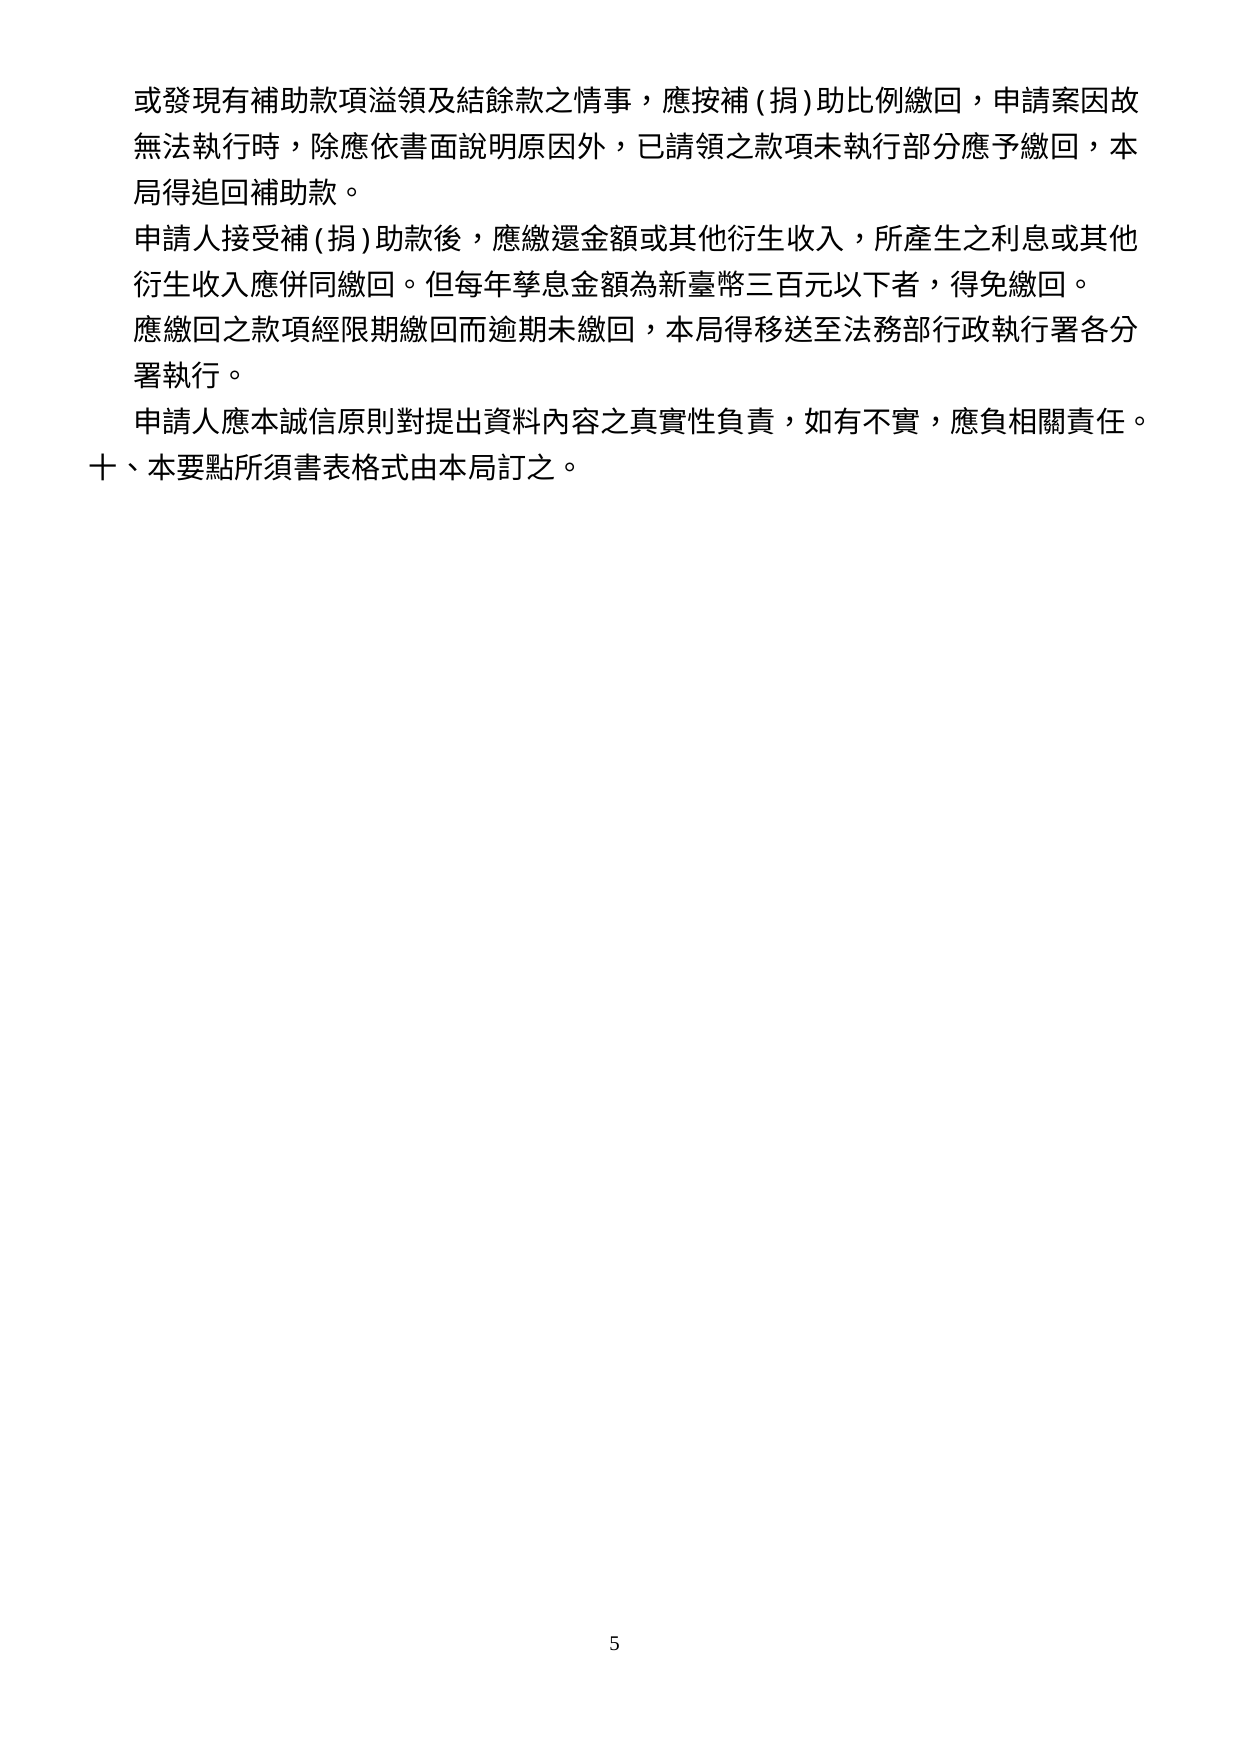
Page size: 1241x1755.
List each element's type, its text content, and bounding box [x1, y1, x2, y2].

text 應繳回之款項經限期繳回而逾期未繳回，本局得移送至法務部行政執行署各分署執行。 [133, 304, 1140, 396]
text 同一申請補助項目如向勞動部、直轄市或各縣（市）政府申請補助有重複申請，或發現有補助款項溢領及結餘款之情事，應按補(捐)助比例繳回，申請案因故無法執行時，除應依書面說明原因外，已請領之款項未執行部分應予繳回，本局得追回補助款。 [133, 75, 1140, 212]
text 申請人應本誠信原則對提出資料內容之真實性負責，如有不實，應負相關責任。 [133, 396, 1140, 442]
text 申請人接受補(捐)助款後，應繳還金額或其他衍生收入，所產生之利息或其他衍生收入應併同繳回。但每年孳息金額為新臺幣三百元以下者，得免繳回。 [133, 212, 1140, 304]
text 十、本要點所須書表格式由本局訂之。 [89, 442, 1140, 487]
